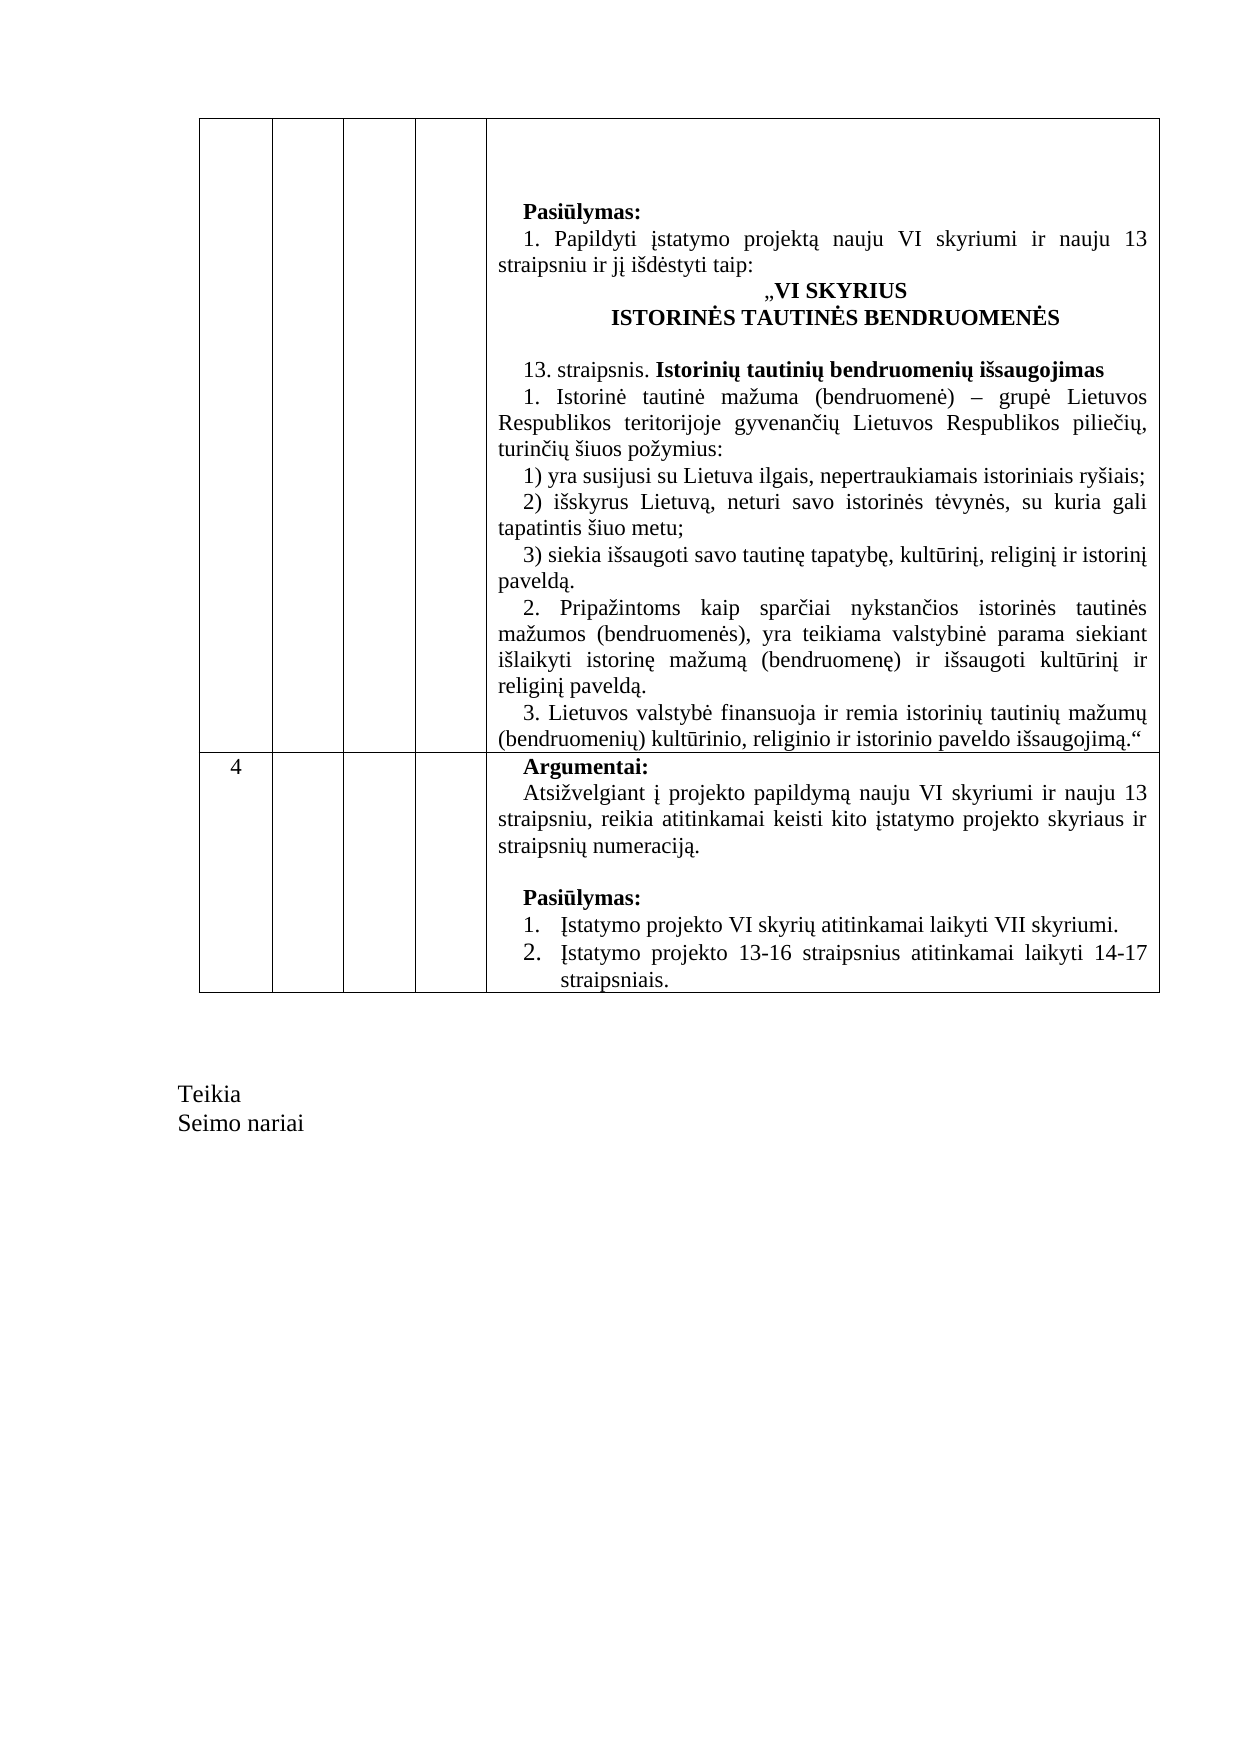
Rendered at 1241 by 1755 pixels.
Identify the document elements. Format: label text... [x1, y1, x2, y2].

table_cell [273, 119, 343, 752]
text Teikia [177, 1079, 1181, 1108]
text Seimo nariai [177, 1108, 1181, 1166]
table_cell [344, 119, 415, 752]
table_cell Argumentai: Atsižvelgiant į projekto papildymą nauju VI skyriumi ir nauju 13 straipsniu, reikia atitinkamai keisti kito įstatymo projekto skyriaus ir straipsnių numeraciją. Pasiūlymas: Įstatymo projekto VI skyrių atitinkamai laikyti VII skyriumi. Įstatymo projekto 13-16 straipsnius atitinkamai laikyti 14-17 straipsniais. [487, 753, 523, 992]
table_cell [416, 119, 486, 752]
table_cell [273, 753, 343, 992]
table_cell [344, 753, 415, 992]
table_cell [416, 753, 486, 992]
table_cell [200, 119, 272, 752]
table_cell 4 [200, 753, 272, 992]
